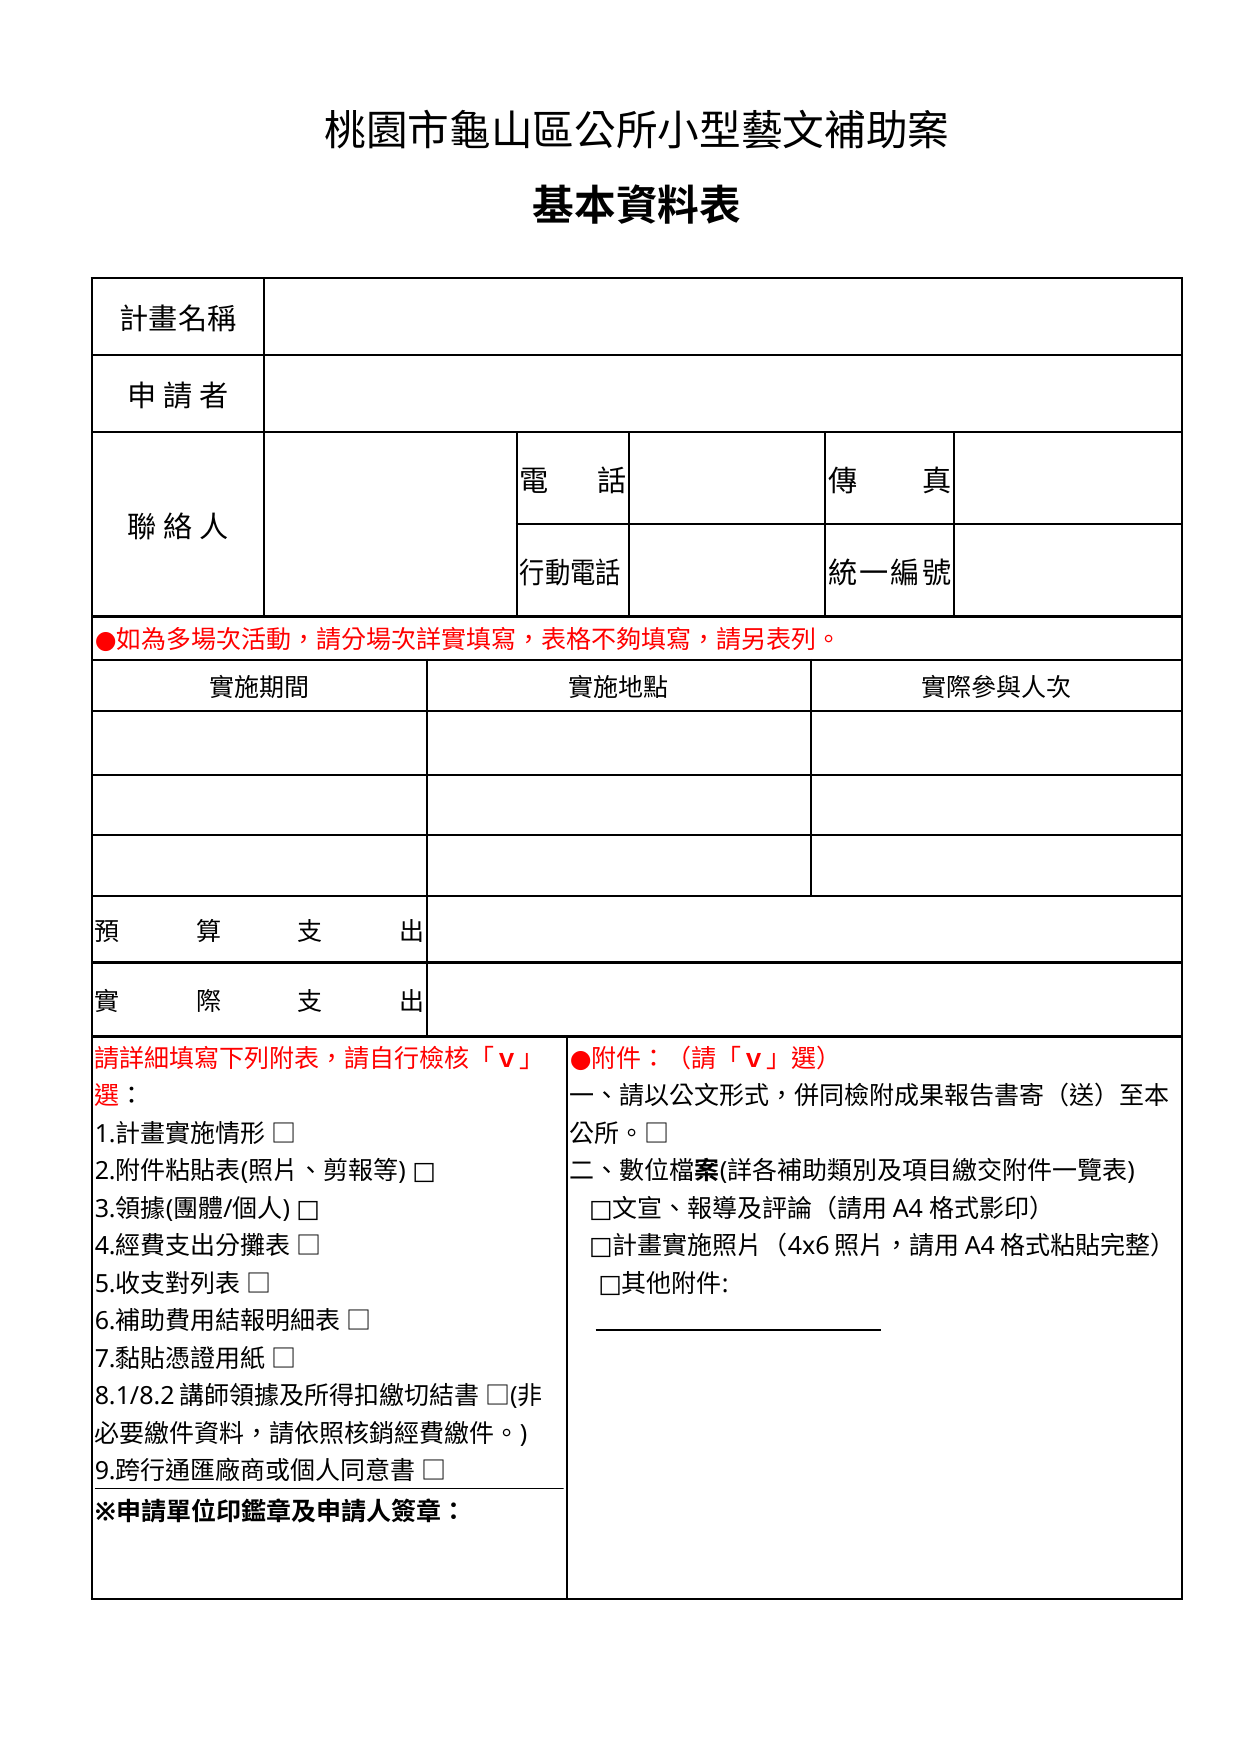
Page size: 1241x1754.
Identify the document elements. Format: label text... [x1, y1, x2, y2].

table_cell 實際支出 [93, 964, 426, 1035]
table_cell [428, 776, 810, 834]
table_cell [265, 433, 516, 615]
table_cell [428, 897, 1181, 961]
table_cell [955, 433, 1181, 523]
table_cell [812, 776, 1181, 834]
table_cell [428, 712, 810, 774]
table_cell 統一編號 [826, 525, 953, 615]
table_cell ●附件：（請「ｖ」選） 一、請以公文形式，併同檢附成果報告書寄（送）至本公所。□ 二、數位檔案(詳各補助類別及項目繳交附件一覽表) □文宣、報導及評論（請用A4 格式影印） □計畫實施照片（4x6照片，請用A4格式粘貼完整） □其他附件: [568, 1038, 1181, 1598]
table_cell 傳真 [826, 433, 953, 523]
table_cell [93, 836, 426, 895]
table_cell [812, 836, 1181, 895]
table_cell 請詳細填寫下列附表，請自行檢核「ｖ」選： 1.計畫實施情形 □ 2.附件粘貼表(照片、剪報等) □ 3.領據(團體/個人) □ 4.經費支出分攤表 □ 5.收支對列表 □ 6.補助費用結報明細表 □ 7.黏貼憑證用紙 □ 8.1/8.2講師領據及所得扣繳切結書 □(非必要繳件資料，請依照核銷經費繳件。) 9.跨行通匯廠商或個人同意書 □ ※申請單位印鑑章及申請人簽章： [93, 1038, 566, 1598]
table_cell 實施地點 [428, 661, 810, 709]
table_cell [428, 836, 810, 895]
table_cell [93, 712, 426, 774]
table_cell [93, 776, 426, 834]
table_cell 實施期間 [93, 661, 426, 709]
table_cell [630, 525, 824, 615]
table_header [265, 279, 1181, 354]
table_cell 電話 [518, 433, 628, 523]
table_cell [428, 964, 1181, 1035]
table_header 計畫名稱 [93, 279, 263, 354]
table_cell 預算支出 [93, 897, 426, 961]
table_cell [955, 525, 1181, 615]
table_cell ●如為多場次活動，請分場次詳實填寫，表格不夠填寫，請另表列。 [93, 618, 1181, 659]
table_cell 聯 絡 人 [93, 433, 263, 615]
table_cell [265, 356, 1181, 431]
table_cell 實際參與人次 [812, 661, 1181, 709]
table_cell [630, 433, 824, 523]
table_cell 申 請 者 [93, 356, 263, 431]
table_header 桃園市龜山區公所小型藝文補助案 [93, 90, 1181, 164]
table_cell 基本資料表 [93, 165, 1181, 239]
table_cell [812, 712, 1181, 774]
table_cell 行動電話 [518, 525, 628, 615]
